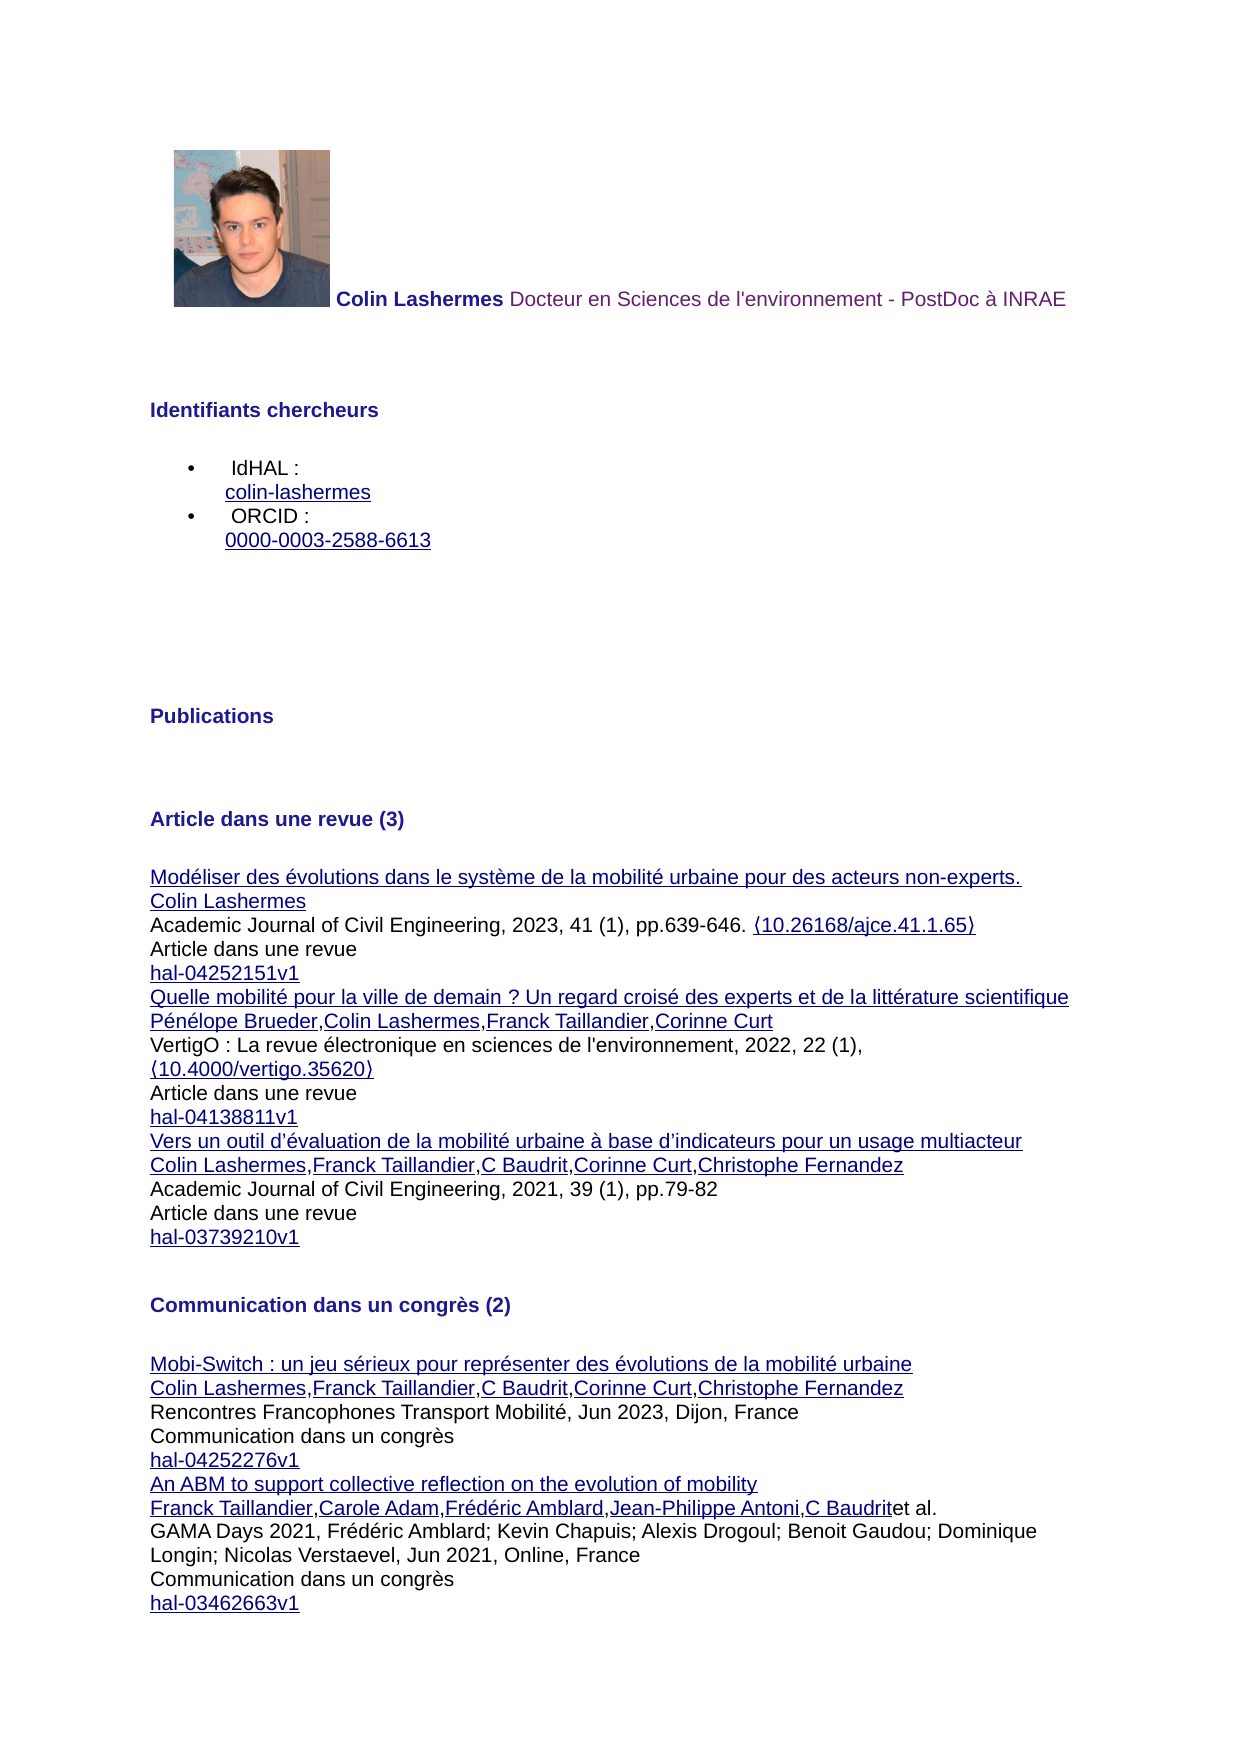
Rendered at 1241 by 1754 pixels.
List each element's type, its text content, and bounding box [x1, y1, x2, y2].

list ORCID : [187, 504, 1090, 528]
subtitle Publications [150, 704, 1090, 728]
table_cell Quelle mobilité pour la ville de demain ? Un regard croisé des experts et de la littérature scientifique Pénélope Brueder,Colin Lashermes,Franck Taillandier,Corinne Curt VertigO : La revue électronique en sciences de l'environnement, 2022, 22 (1), ⟨10.4000/vertigo.35620⟩ Article dans une revue hal-04138811v1 [150, 985, 1090, 1129]
list IdHAL : [187, 456, 1090, 480]
subtitle Colin Lashermes Docteur en Sciences de l'environnement - PostDoc à INRAE [150, 150, 1090, 311]
table_cell An ABM to support collective reflection on the evolution of mobility Franck Taillandier,Carole Adam,Frédéric Amblard,Jean-Philippe Antoni,C Baudritet al. GAMA Days 2021, Frédéric Amblard; Kevin Chapuis; Alexis Drogoul; Benoit Gaudou; Dominique Longin; Nicolas Verstaevel, Jun 2021, Online, France Communication dans un congrès hal-03462663v1 [150, 1471, 1090, 1615]
list colin-lashermes [187, 480, 1090, 504]
subtitle Article dans une revue (3) [150, 807, 1090, 831]
subtitle Identifiants chercheurs [150, 397, 1090, 421]
table_header Modéliser des évolutions dans le système de la mobilité urbaine pour des acteurs non-experts. Colin Lashermes Academic Journal of Civil Engineering, 2023, 41 (1), pp.639-646. ⟨10.26168/ajce.41.1.65⟩ Article dans une revue hal-04252151v1 [150, 865, 1090, 985]
table_cell Vers un outil d’évaluation de la mobilité urbaine à base d’indicateurs pour un usage multiacteur Colin Lashermes,Franck Taillandier,C Baudrit,Corinne Curt,Christophe Fernandez Academic Journal of Civil Engineering, 2021, 39 (1), pp.79-82 Article dans une revue hal-03739210v1 [150, 1129, 1090, 1248]
subtitle Communication dans un congrès (2) [150, 1293, 1090, 1317]
picture [173, 150, 330, 307]
table_header Mobi-Switch : un jeu sérieux pour représenter des évolutions de la mobilité urbaine Colin Lashermes,Franck Taillandier,C Baudrit,Corinne Curt,Christophe Fernandez Rencontres Francophones Transport Mobilité, Jun 2023, Dijon, France Communication dans un congrès hal-04252276v1 [150, 1352, 1090, 1471]
list 0000-0003-2588-6613 [187, 528, 1090, 552]
